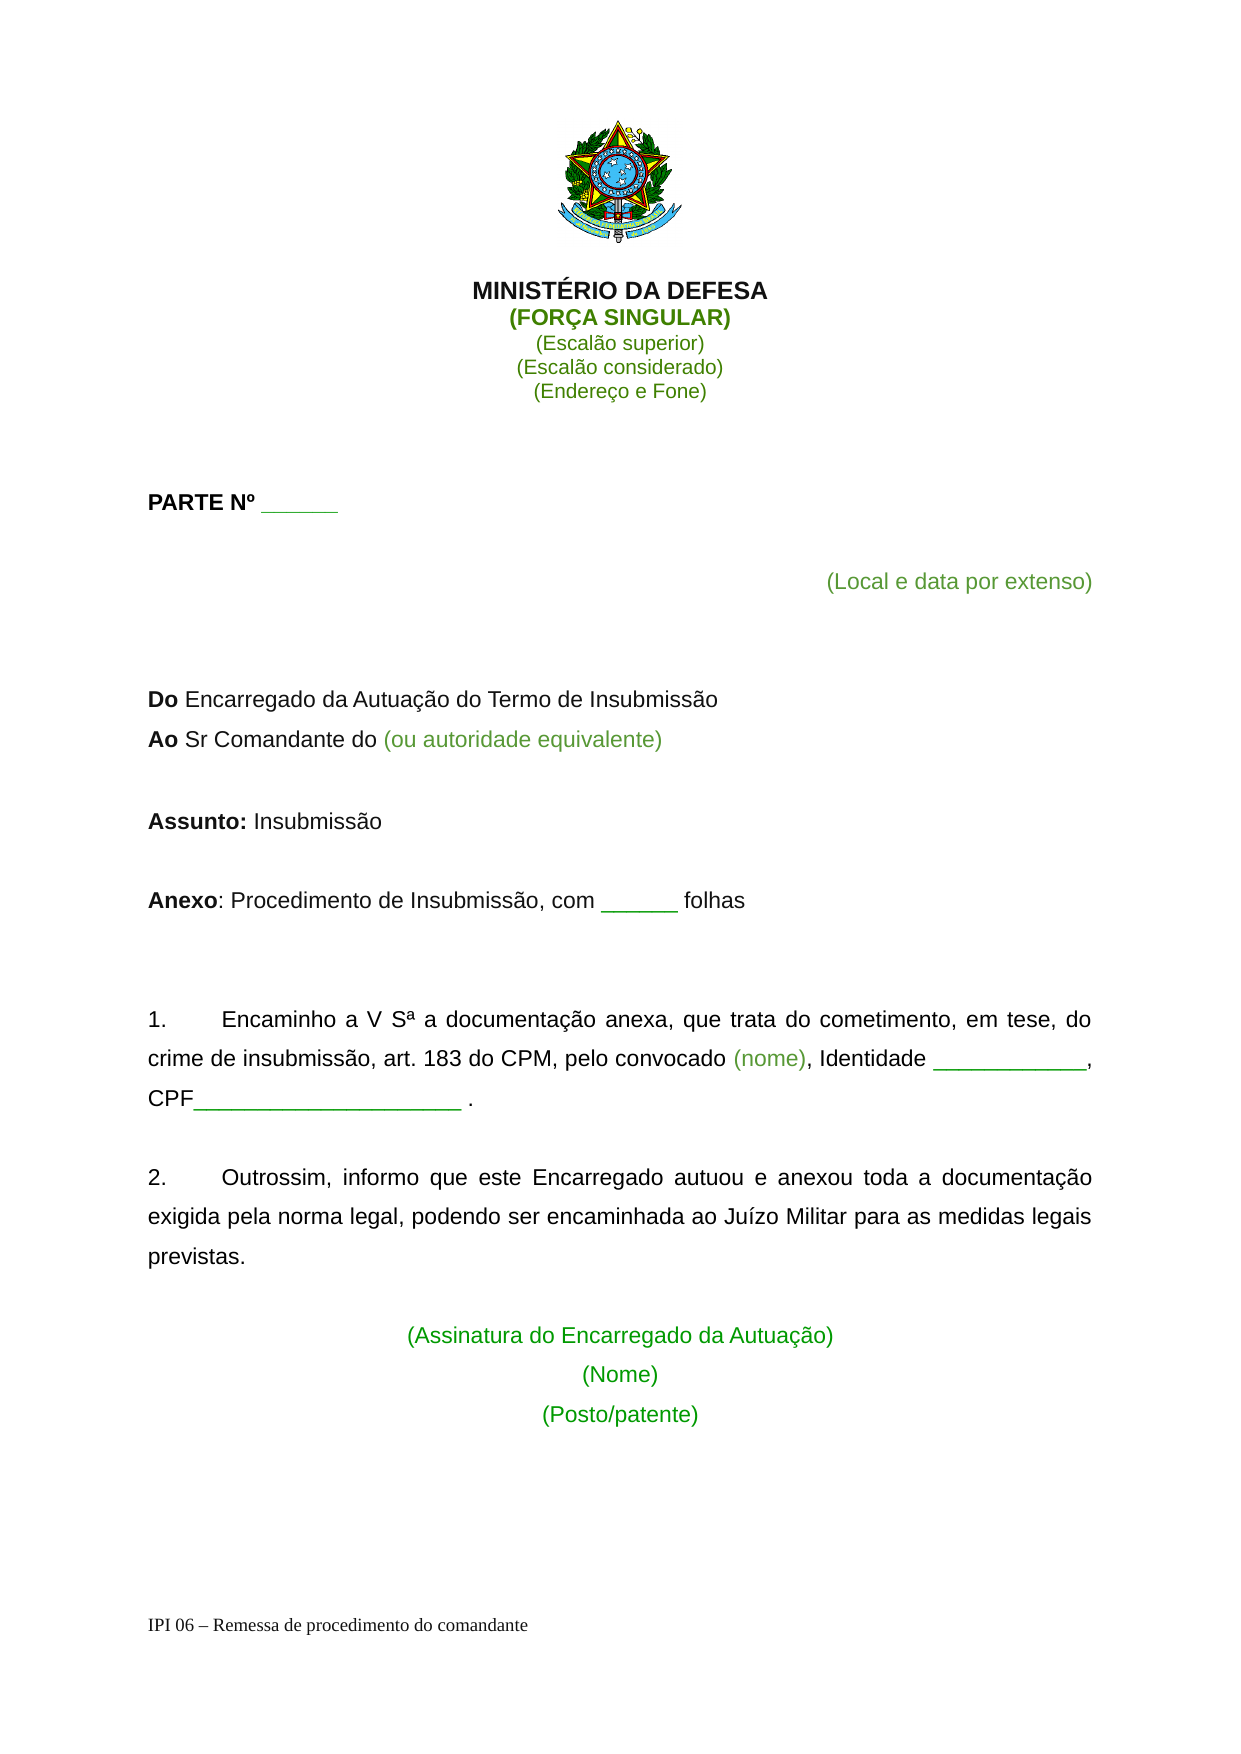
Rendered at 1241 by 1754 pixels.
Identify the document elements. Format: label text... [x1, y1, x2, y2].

text (Endereço e Fone) [148, 379, 1093, 403]
text (Escalão considerado) [148, 355, 1093, 379]
text Assunto: Insubmissão [148, 808, 1093, 835]
picture [557, 118, 684, 247]
text 1. Encaminho a V Sª a documentação anexa, que trata do cometimento, em tese, do crime de insubmissão, art. 183 do CPM, pelo convocado (nome), Identidade ____________, CPF_____________________ . [148, 1006, 1093, 1111]
text Ao Sr Comandante do (ou autoridade equivalente) [148, 726, 1093, 752]
text MINISTÉRIO DA DEFESA [148, 276, 1093, 304]
text Do Encarregado da Autuação do Termo de Insubmissão [148, 686, 1093, 713]
text (Assinatura do Encarregado da Autuação) [148, 1322, 1093, 1348]
text PARTE Nº ______ [148, 489, 1093, 515]
text (Escalão superior) [148, 331, 1093, 355]
text (FORÇA SINGULAR) [148, 304, 1093, 331]
text (Posto/patente) [148, 1401, 1093, 1427]
text Anexo: Procedimento de Insubmissão, com ______ folhas [148, 887, 1093, 914]
text (Local e data por extenso) [148, 568, 1093, 594]
text (Nome) [148, 1361, 1093, 1387]
text 2. Outrossim, informo que este Encarregado autuou e anexou toda a documentação exigida pela norma legal, podendo ser encaminhada ao Juízo Militar para as medidas legais previstas. [148, 1164, 1093, 1269]
